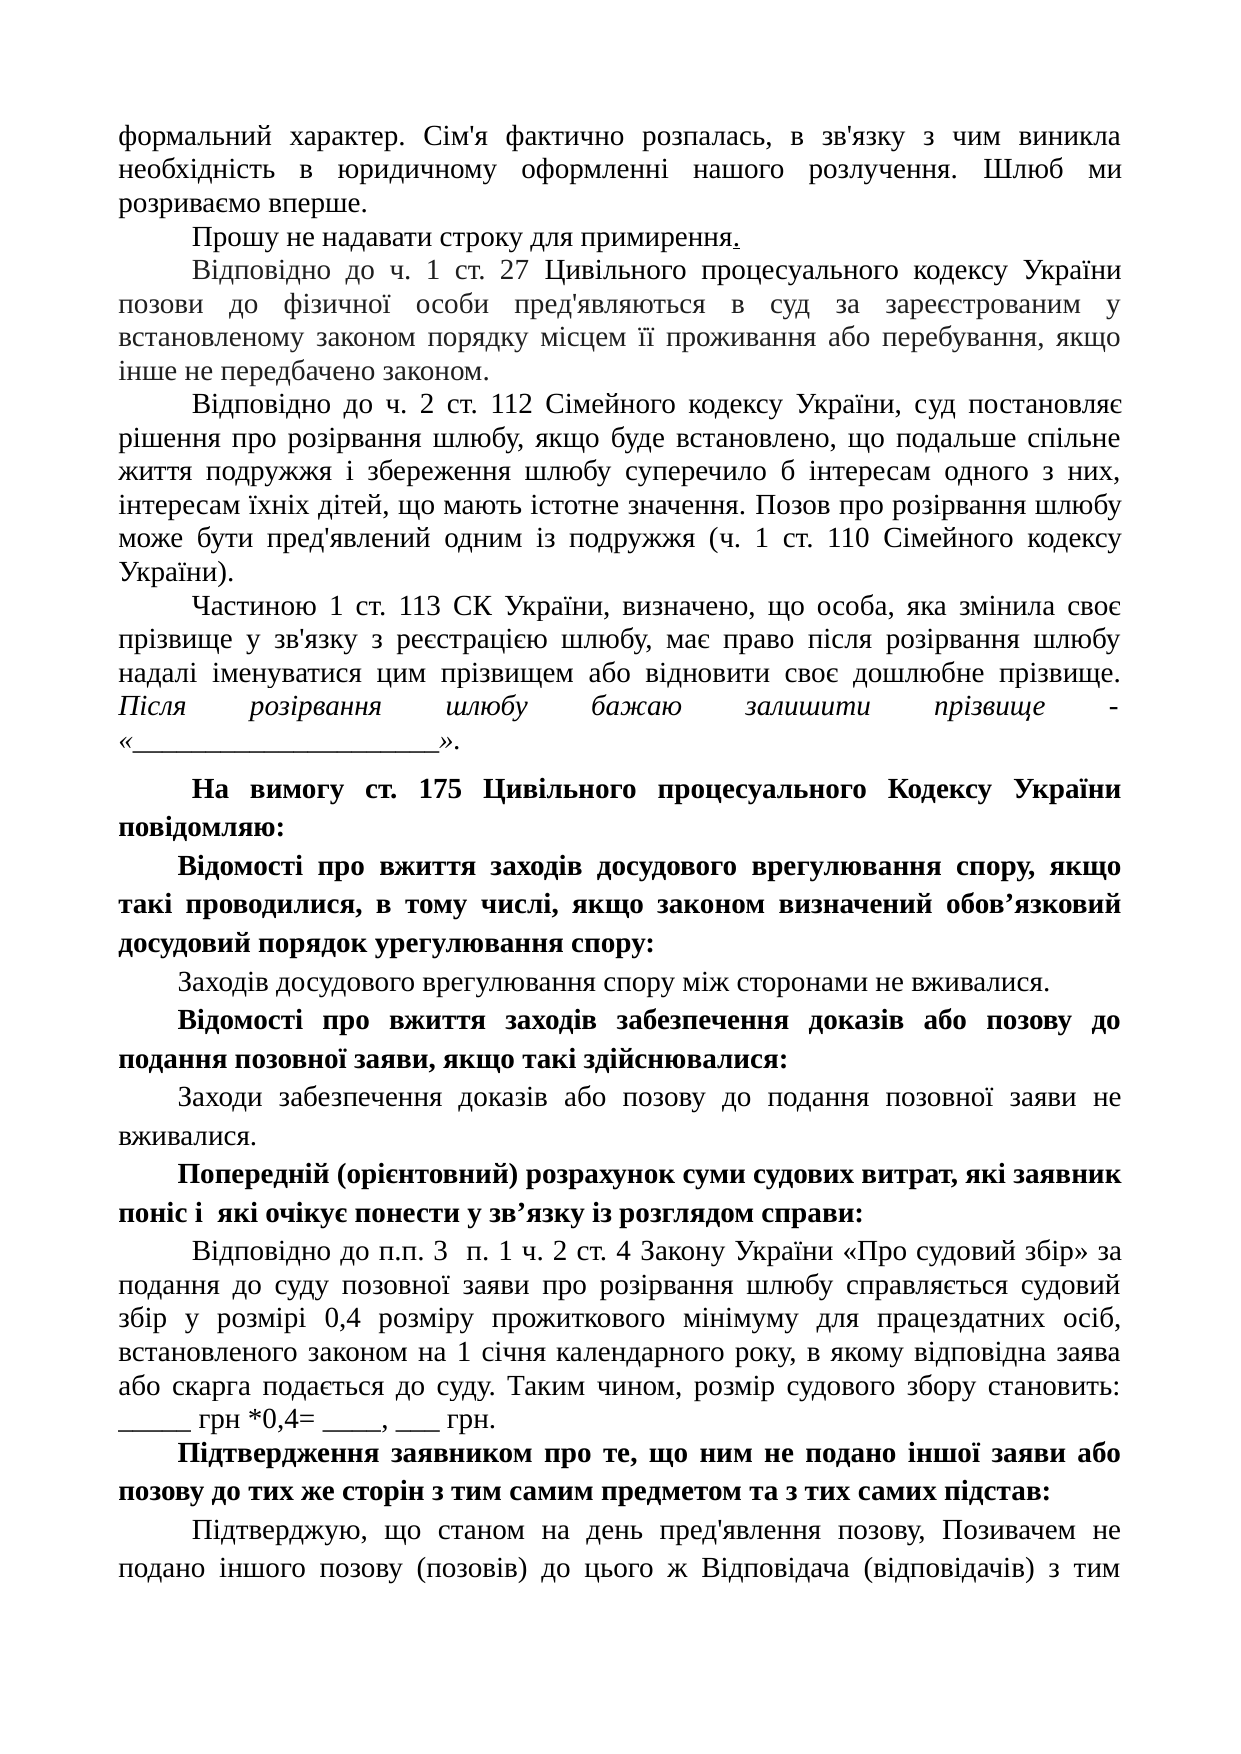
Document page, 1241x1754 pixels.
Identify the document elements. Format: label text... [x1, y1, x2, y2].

text Попередній (орієнтовний) розрахунок суми судових витрат, які заявник поніс і які очікує понести у зв’язку із розглядом справи: [118, 1156, 1122, 1228]
text Заходів досудового врегулювання спору між сторонами не вживалися. [118, 964, 1122, 997]
text Підтверджую, що станом на день пред'явлення позову, Позивачем не подано іншого позову (позовів) до цього ж Відповідача (відповідачів) з тим [118, 1512, 1122, 1584]
text Відомості про вжиття заходів досудового врегулювання спору, якщо такі проводилися, в тому числі, якщо законом визначений обов’язковий досудовий порядок урегулювання спору: [118, 848, 1122, 959]
text Частиною 1 ст. 113 СК України, визначено, що особа, яка змінила своє прізвище у зв'язку з реєстрацією шлюбу, має право після розірвання шлюбу надалі іменуватися цим прізвищем або відновити своє дошлюбне прізвище. Після розірвання шлюбу бажаю залишити прізвище - «_____________________». [118, 588, 1122, 755]
text Заходи забезпечення доказів або позову до подання позовної заяви не вживалися. [118, 1079, 1122, 1151]
text Підтвердження заявником про те, що ним не подано іншої заяви або позову до тих же сторін з тим самим предметом та з тих самих підстав: [118, 1435, 1122, 1507]
text Відповідно до ч. 1 ст. 27 Цивільного процесуального кодексу України позови до фізичної особи пред'являються в суд за зареєстрованим у встановленому законом порядку місцем її проживання або перебування, якщо інше не передбачено законом. [118, 252, 1122, 386]
text Відповідно до п.п. 3 п. 1 ч. 2 ст. 4 Закону України «Про судовий збір» за подання до суду позовної заяви про розірвання шлюбу справляється судовий збір у розмірі 0,4 розміру прожиткового мінімуму для працездатних осіб, встановленого законом на 1 січня календарного року, в якому відповідна заява або скарга подається до суду. Таким чином, розмір судового збору становить: _____ грн *0,4= ____, ___ грн. [118, 1233, 1122, 1435]
text Прошу не надавати строку для примирення. [118, 219, 1122, 252]
text На вимогу ст. 175 Цивільного процесуального Кодексу України повідомляю: [118, 771, 1122, 843]
text Відомості про вжиття заходів забезпечення доказів або позову до подання позовної заяви, якщо такі здійснювалися: [118, 1002, 1122, 1074]
text Відповідно до ч. 2 ст. 112 Сімейного кодексу України, суд постановляє рішення про розірвання шлюбу, якщо буде встановлено, що подальше спільне життя подружжя і збереження шлюбу суперечило б інтересам одного з них, інтересам їхніх дітей, що мають істотне значення. Позов про розірвання шлюбу може бути пред'явлений одним із подружжя (ч. 1 ст. 110 Сімейного кодексу України). [118, 386, 1122, 588]
text формальний характер. Сім'я фактично розпалась, в зв'язку з чим виникла необхідність в юридичному оформленні нашого розлучення. Шлюб ми розриваємо вперше. [118, 118, 1122, 219]
